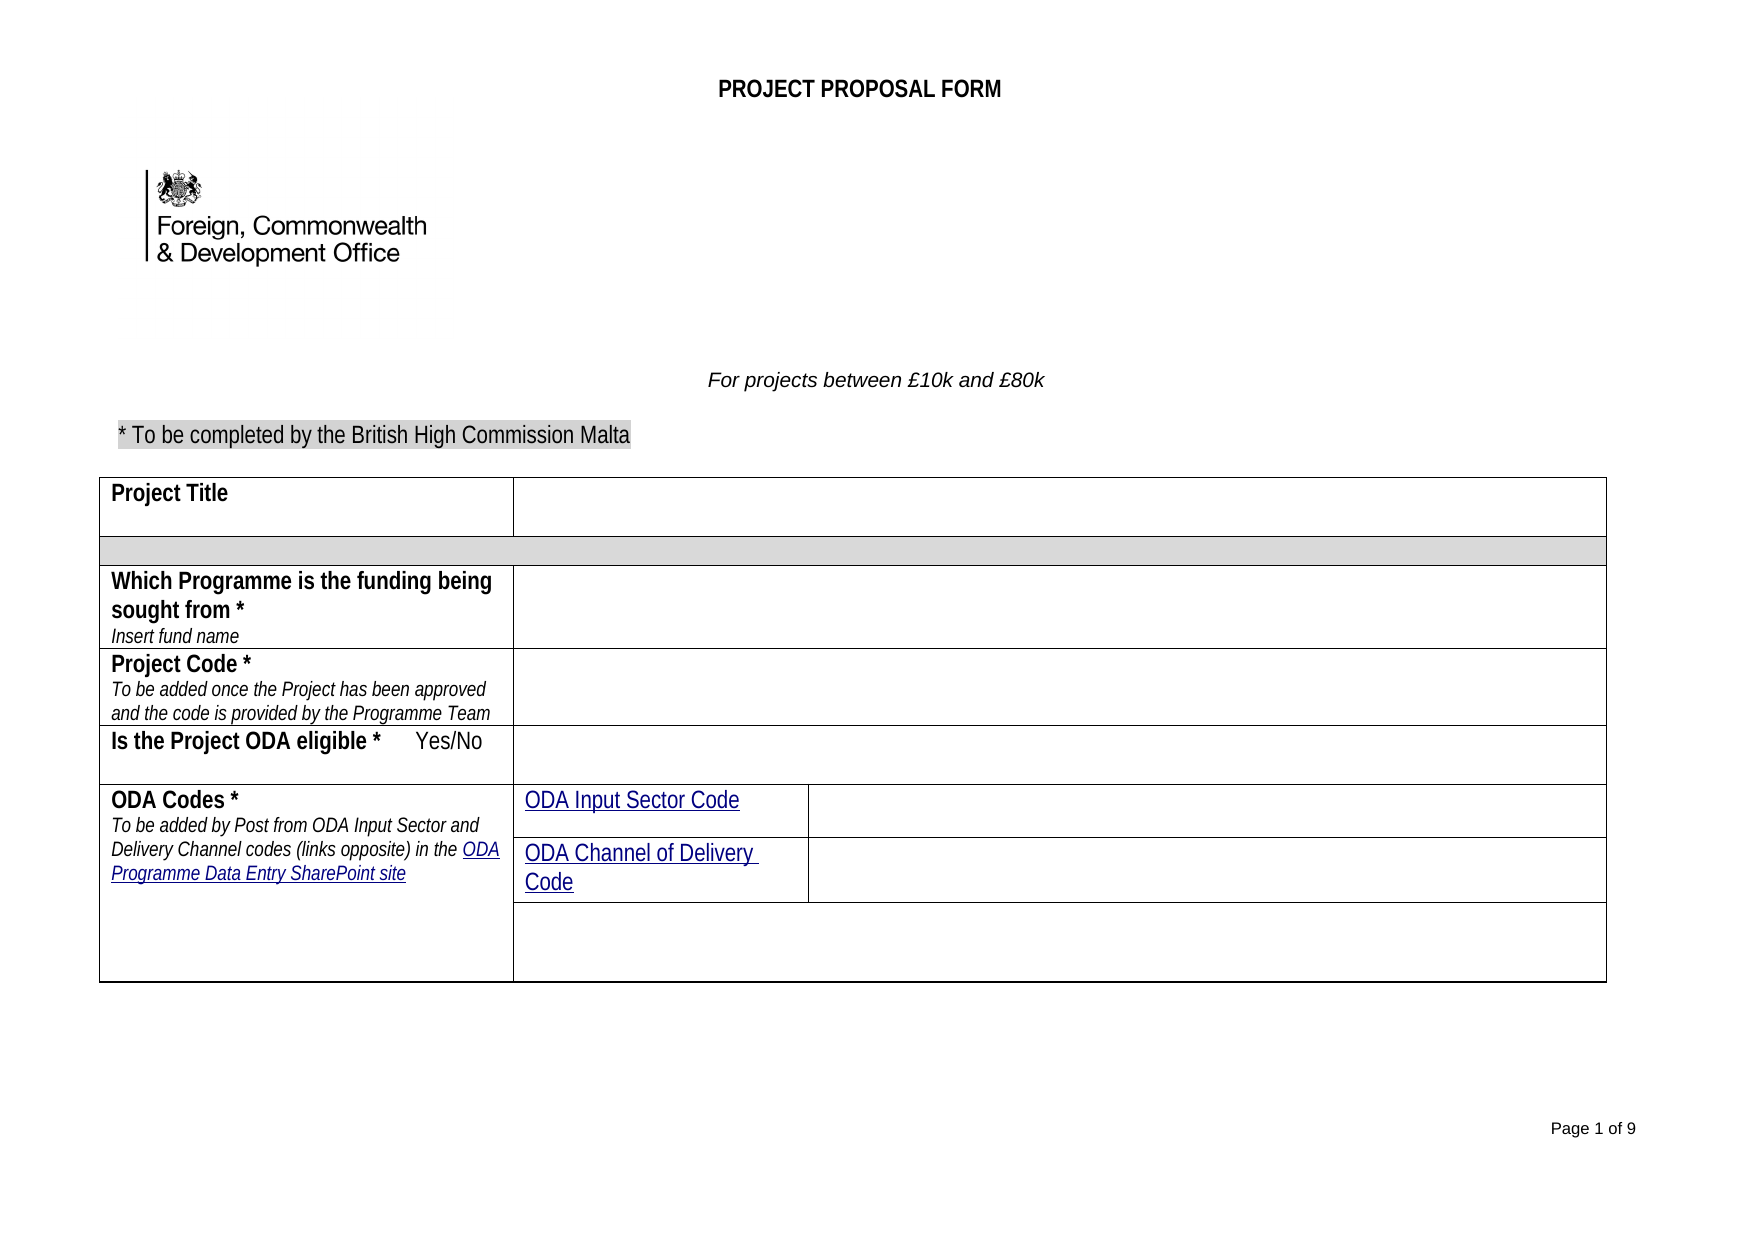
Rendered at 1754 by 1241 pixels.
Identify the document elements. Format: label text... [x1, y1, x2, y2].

text PROJECT PROPOSAL FORM [118, 74, 1636, 339]
table_cell [514, 903, 1606, 981]
table_cell Project Code * To be added once the Project has been approved and the code is provided by the Programme Team [100, 649, 513, 725]
table_cell [809, 785, 1606, 837]
table_cell [514, 566, 1606, 648]
text For projects between £10k and £80k [118, 367, 1636, 391]
table_header [514, 478, 1606, 536]
table_cell ODA Input Sector Code [514, 785, 808, 837]
table_cell [514, 726, 1606, 783]
text * To be completed by the British High Commission Malta [118, 420, 1636, 449]
table_cell Which Programme is the funding being sought from * Insert fund name [100, 566, 513, 648]
table_cell ODA Channel of Delivery Code [514, 838, 808, 902]
table_cell [100, 537, 1606, 565]
table_cell ODA Codes * To be added by Post from ODA Input Sector and Delivery Channel codes (links opposite) in the ODA Programme Data Entry SharePoint site [100, 785, 513, 981]
table_cell [809, 838, 1606, 902]
table_cell Is the Project ODA eligible * Yes/No [100, 726, 513, 783]
table_header Project Title [100, 478, 513, 536]
table_cell [514, 649, 1606, 725]
